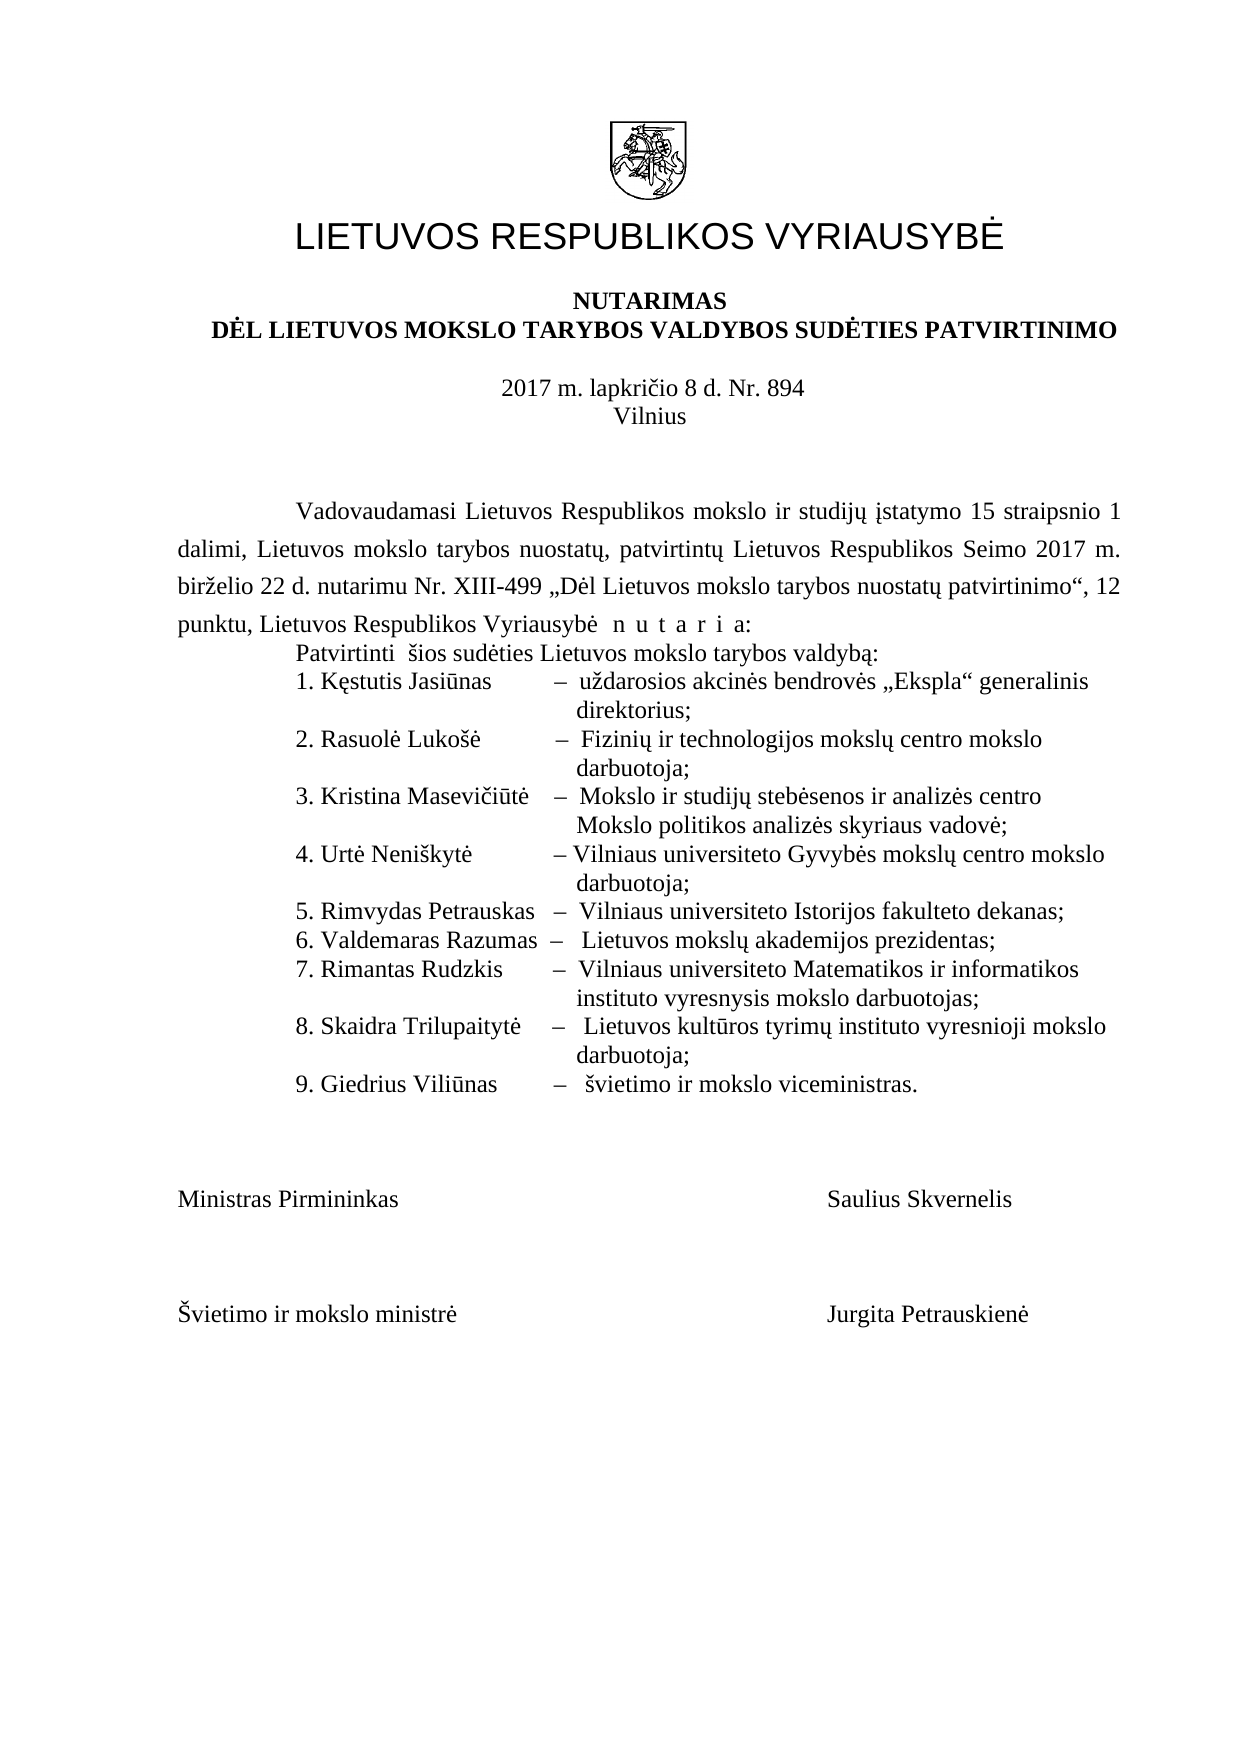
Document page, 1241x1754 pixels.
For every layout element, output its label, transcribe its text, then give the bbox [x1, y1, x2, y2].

text 3. Kristina Masevičiūtė – Mokslo ir studijų stebėsenos ir analizės centro [177, 781, 1122, 810]
text Lietuvos Respublikos Vyriausybė [177, 214, 1122, 258]
text nutarimas [177, 286, 1122, 315]
text 4. Urtė Neniškytė – Vilniaus universiteto Gyvybės mokslų centro mokslo [177, 839, 1122, 868]
text darbuotoja; [576, 1040, 1122, 1069]
text 6. Valdemaras Razumas – Lietuvos mokslų akademijos prezidentas; [177, 925, 1122, 954]
text DĖL LIETUVOS MOKSLO TARYBOS VALDYBOS SUDĖTIES PATVIRTINIMO [207, 315, 1122, 344]
text direktorius; [576, 695, 1122, 724]
text 7. Rimantas Rudzkis – Vilniaus universiteto Matematikos ir informatikos [177, 954, 1122, 983]
text Vilnius [177, 401, 1122, 430]
text Vadovaudamasi Lietuvos Respublikos mokslo ir studijų įstatymo 15 straipsnio 1 dalimi, Lietuvos mokslo tarybos nuostatų, patvirtintų Lietuvos Respublikos Seimo 2017 m. birželio 22 d. nutarimu Nr. XIII-499 „Dėl Lietuvos mokslo tarybos nuostatų patvirtinimo“, 12 punktu, Lietuvos Respublikos Vyriausybė nutaria: [177, 488, 1122, 638]
text 5. Rimvydas Petrauskas – Vilniaus universiteto Istorijos fakulteto dekanas; [177, 896, 1122, 925]
text darbuotoja; [576, 753, 1122, 781]
text 2017 m. lapkričio 8 d. Nr. 894 [177, 373, 1122, 401]
text 2. Rasuolė Lukošė – Fizinių ir technologijos mokslų centro mokslo [177, 724, 1122, 753]
text instituto vyresnysis mokslo darbuotojas; [576, 983, 1122, 1011]
text Mokslo politikos analizės skyriaus vadovė; [576, 810, 1122, 839]
text Ministras Pirmininkas Saulius Skvernelis [177, 1184, 1122, 1213]
text Patvirtinti šios sudėties Lietuvos mokslo tarybos valdybą: [177, 638, 1122, 666]
text Švietimo ir mokslo ministrė Jurgita Petrauskienė [177, 1299, 1122, 1328]
text 1. Kęstutis Jasiūnas – uždarosios akcinės bendrovės „Ekspla“ generalinis [177, 666, 1122, 695]
text 8. Skaidra Trilupaitytė – Lietuvos kultūros tyrimų instituto vyresnioji mokslo [177, 1011, 1122, 1040]
text 9. Giedrius Viliūnas – švietimo ir mokslo viceministras. [177, 1069, 1122, 1098]
text darbuotoja; [576, 868, 1122, 896]
